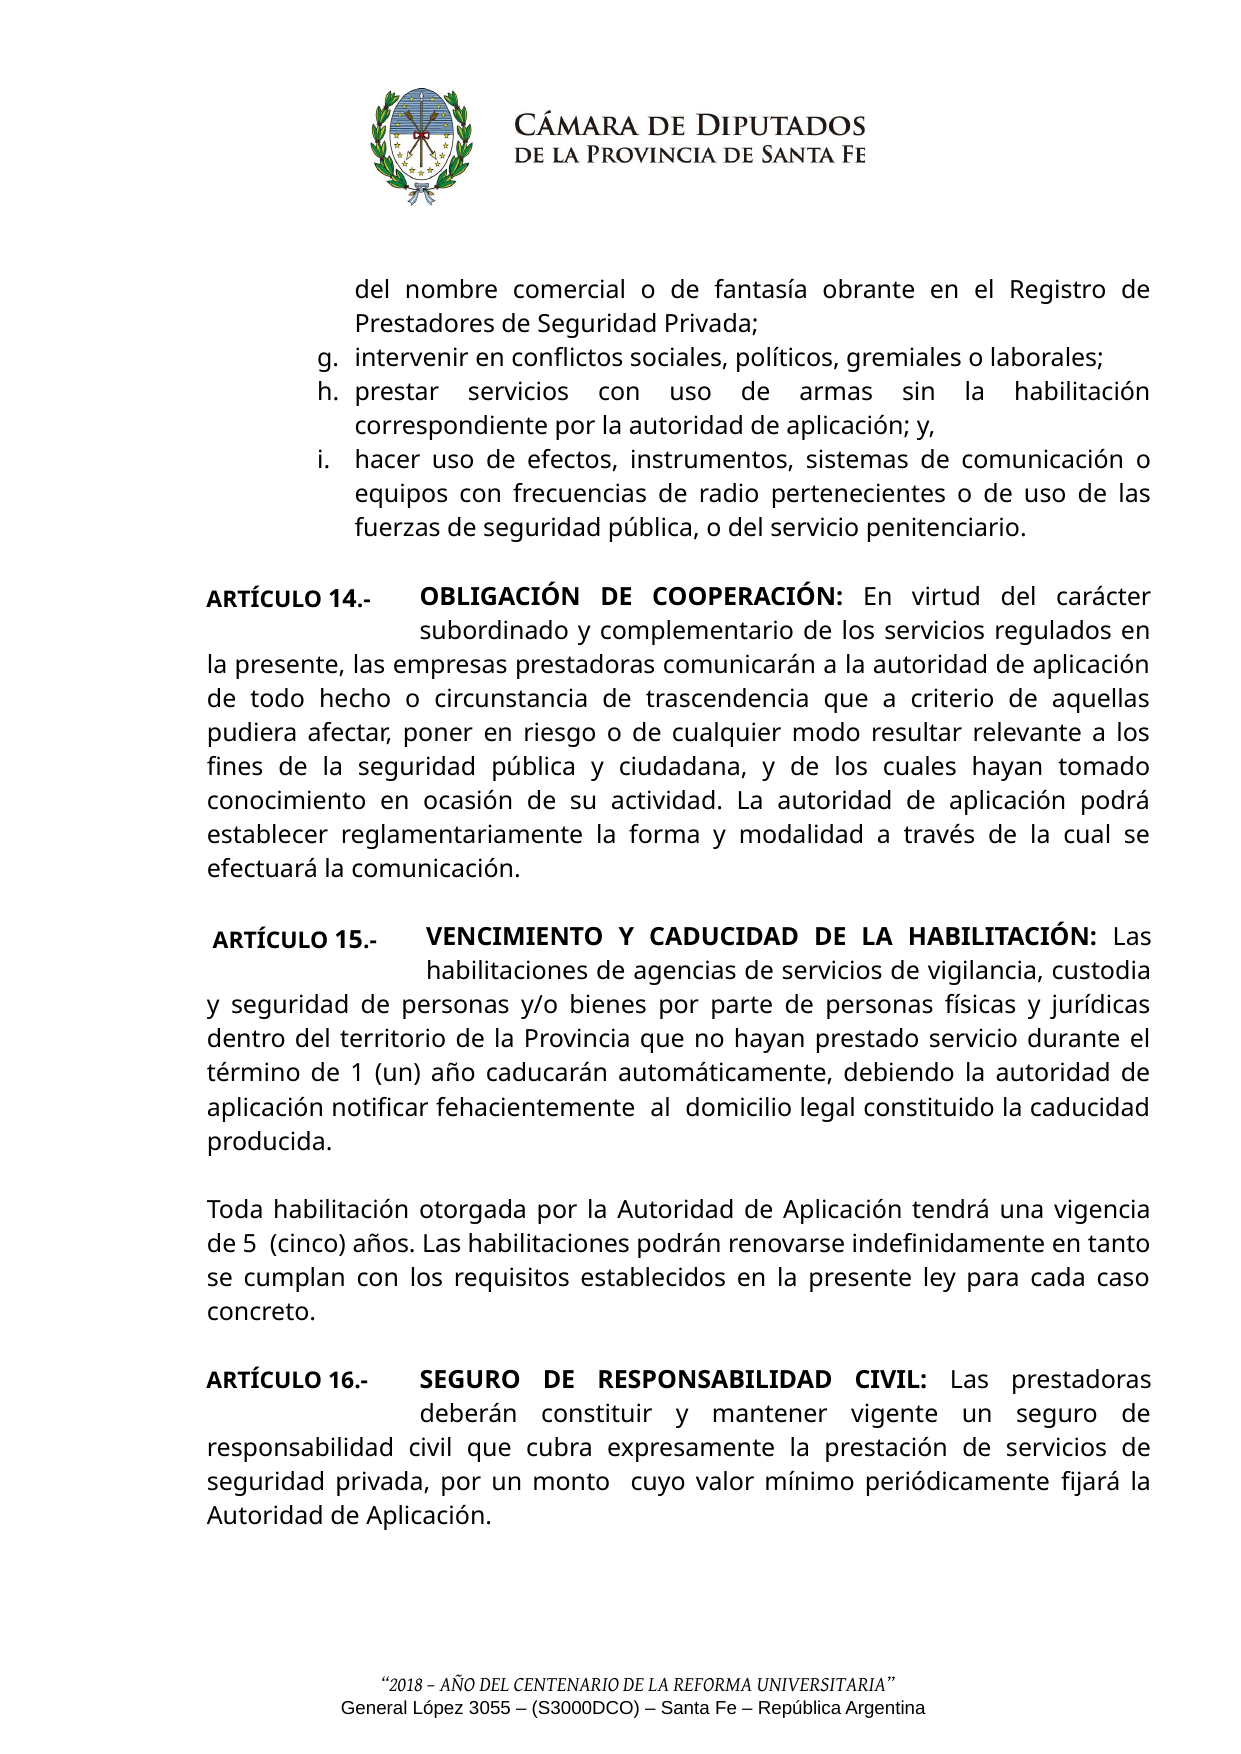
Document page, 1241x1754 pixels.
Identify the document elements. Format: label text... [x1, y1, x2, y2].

text Toda habilitación otorgada por la Autoridad de Aplicación tendrá una vigencia de 5 (cinco) años. Las habilitaciones podrán renovarse indefinidamente en tanto se cumplan con los requisitos establecidos en la presente ley para cada caso concreto. [207, 1191, 1152, 1328]
text ARTÍCULO 16.- [206, 1364, 405, 1395]
list prestar servicios con uso de armas sin la habilitación correspondiente por la autoridad de aplicación; y, [317, 374, 1152, 442]
text ARTÍCULO 14.- [206, 580, 405, 614]
text ARTÍCULO 15.- [212, 922, 411, 956]
list hacer uso de efectos, instrumentos, sistemas de comunicación o equipos con frecuencias de radio pertenecientes o de uso de las fuerzas de seguridad pública, o del servicio penitenciario. [317, 442, 1152, 544]
list del nombre comercial o de fantasía obrante en el Registro de Prestadores de Seguridad Privada; [317, 272, 1152, 340]
text OBLIGACIÓN DE COOPERACIÓN: En virtud del carácter subordinado y complementario de los servicios regulados en la presente, las empresas prestadoras comunicarán a la autoridad de aplicación de todo hecho o circunstancia de trascendencia que a criterio de aquellas pudiera afectar, poner en riesgo o de cualquier modo resultar relevante a los fines de la seguridad pública y ciudadana, y de los cuales hayan tomado conocimiento en ocasión de su actividad. La autoridad de aplicación podrá establecer reglamentariamente la forma y modalidad a través de la cual se efectuará la comunicación. [207, 578, 1152, 885]
picture [370, 88, 866, 210]
text VENCIMIENTO Y CADUCIDAD DE LA HABILITACIÓN: Las habilitaciones de agencias de servicios de vigilancia, custodia y seguridad de personas y/o bienes por parte de personas físicas y jurídicas dentro del territorio de la Provincia que no hayan prestado servicio durante el término de 1 (un) año caducarán automáticamente, debiendo la autoridad de aplicación notificar fehacientemente al domicilio legal constituido la caducidad producida. [207, 919, 1152, 1157]
text SEGURO DE RESPONSABILIDAD CIVIL: Las prestadoras deberán constituir y mantener vigente un seguro de responsabilidad civil que cubra expresamente la prestación de servicios de seguridad privada, por un monto cuyo valor mínimo periódicamente ﬁjará la Autoridad de Aplicación. [207, 1362, 1152, 1532]
list intervenir en conflictos sociales, políticos, gremiales o laborales; [317, 340, 1152, 374]
